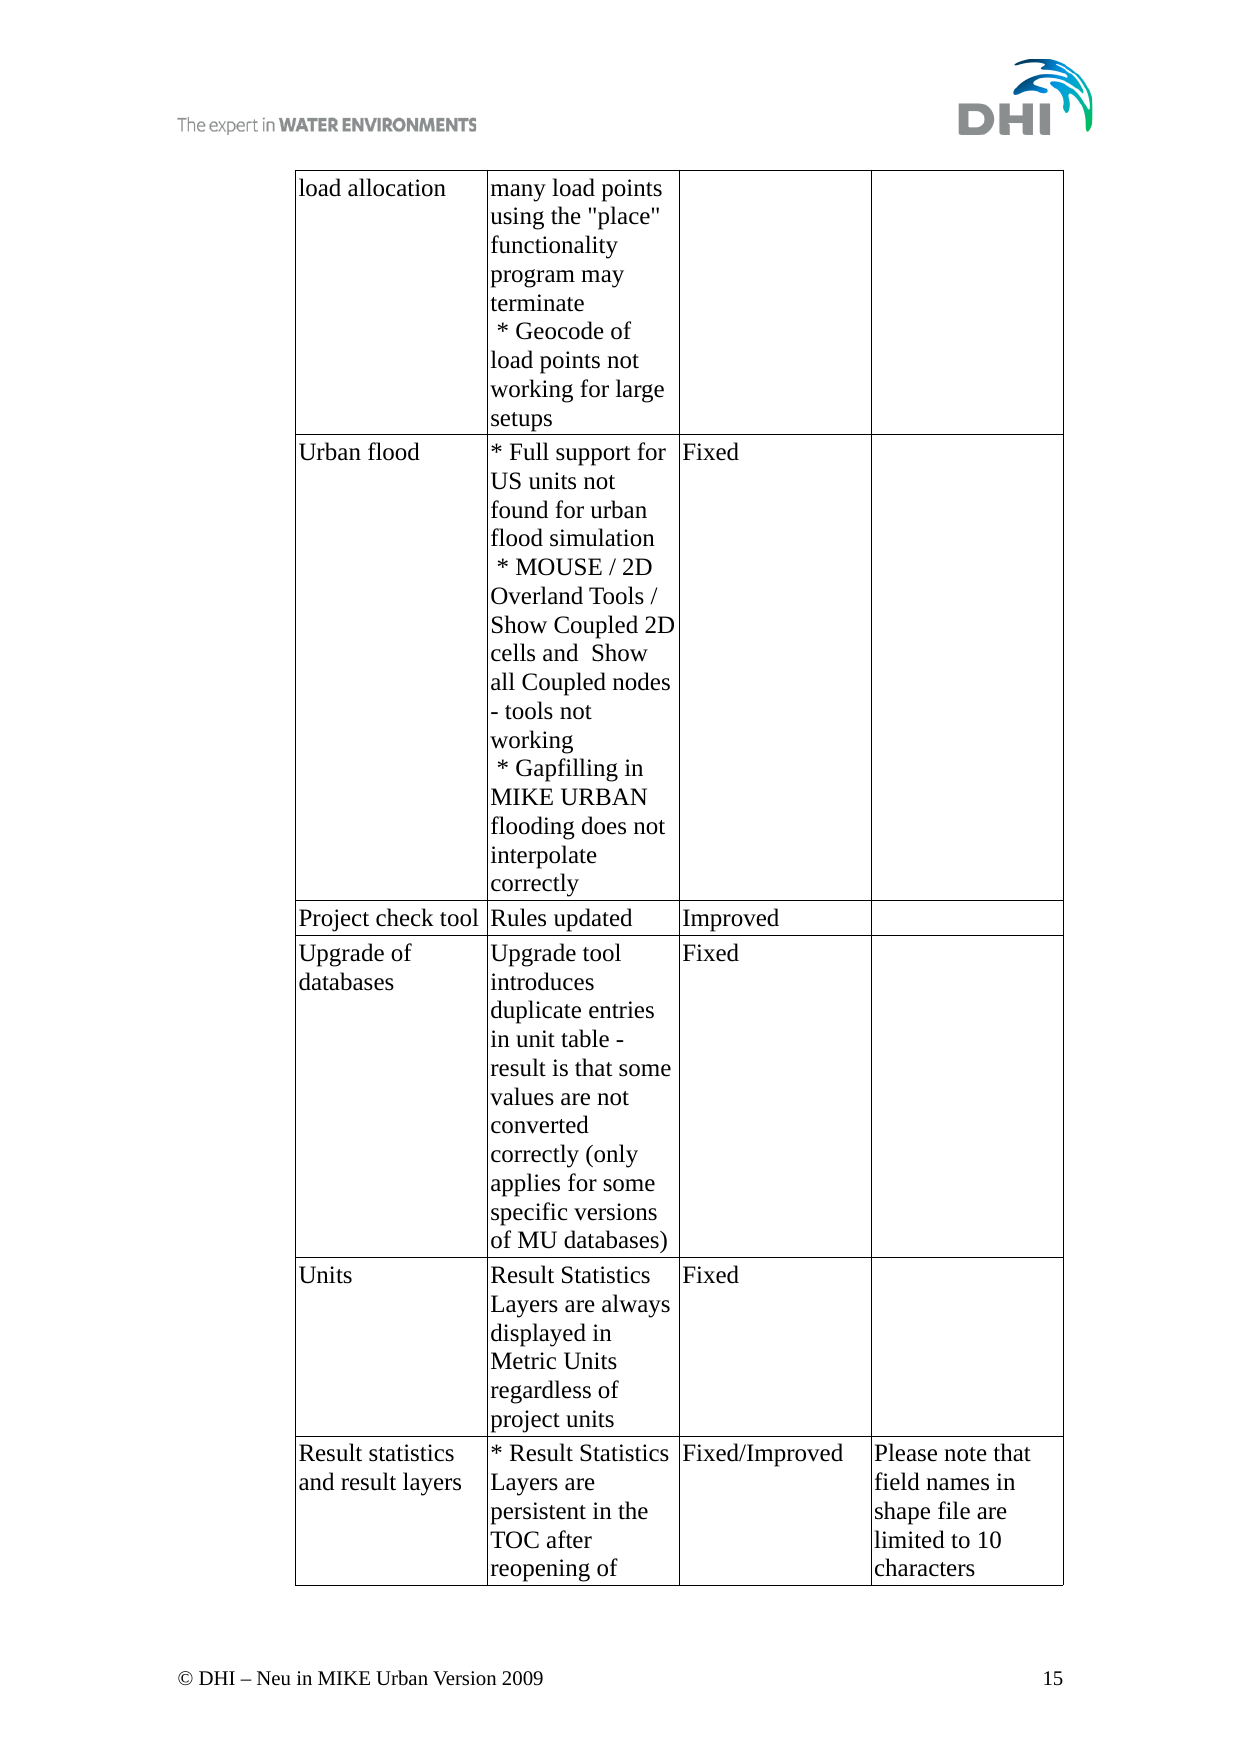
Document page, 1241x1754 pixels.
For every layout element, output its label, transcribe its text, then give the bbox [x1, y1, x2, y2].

table_cell [680, 171, 871, 434]
table_cell Upgrade tool introduces duplicate entries in unit table - result is that some values are not converted correctly (only applies for some specific versions of MU databases) [488, 936, 679, 1257]
table_cell * Result Statistics Layers are persistent in the TOC after reopening of [488, 1437, 679, 1585]
table_cell [872, 901, 1063, 935]
table_cell Improved [680, 901, 871, 935]
table_cell Units [296, 1258, 487, 1436]
table_cell Result statistics and result layers [296, 1437, 487, 1585]
picture [958, 59, 1093, 135]
table_cell * Full support for US units not found for urban flood simulation * MOUSE / 2D Overland Tools / Show Coupled 2D cells and Show all Coupled nodes - tools not working * Gapfilling in MIKE URBAN flooding does not interpolate correctly [488, 435, 679, 900]
table_cell Fixed [680, 936, 871, 1257]
table_cell Urban flood [296, 435, 487, 900]
table_cell [872, 1258, 1063, 1436]
table_cell Rules updated [488, 901, 679, 935]
table_cell many load points using the "place" functionality program may terminate * Geocode of load points not working for large setups [488, 171, 679, 434]
table_cell [872, 171, 1063, 434]
table_cell Project check tool [296, 901, 487, 935]
table_cell [872, 936, 1063, 1257]
table_cell load allocation [296, 171, 487, 434]
table_cell Result Statistics Layers are always displayed in Metric Units regardless of project units [488, 1258, 679, 1436]
table_cell [872, 435, 1063, 900]
table_cell Fixed [680, 435, 871, 900]
table_cell Upgrade of databases [296, 936, 487, 1257]
table_cell Fixed/Improved [680, 1437, 871, 1585]
table_cell Please note that field names in shape file are limited to 10 characters [872, 1437, 1063, 1585]
table_cell Fixed [680, 1258, 871, 1436]
picture [177, 117, 477, 135]
